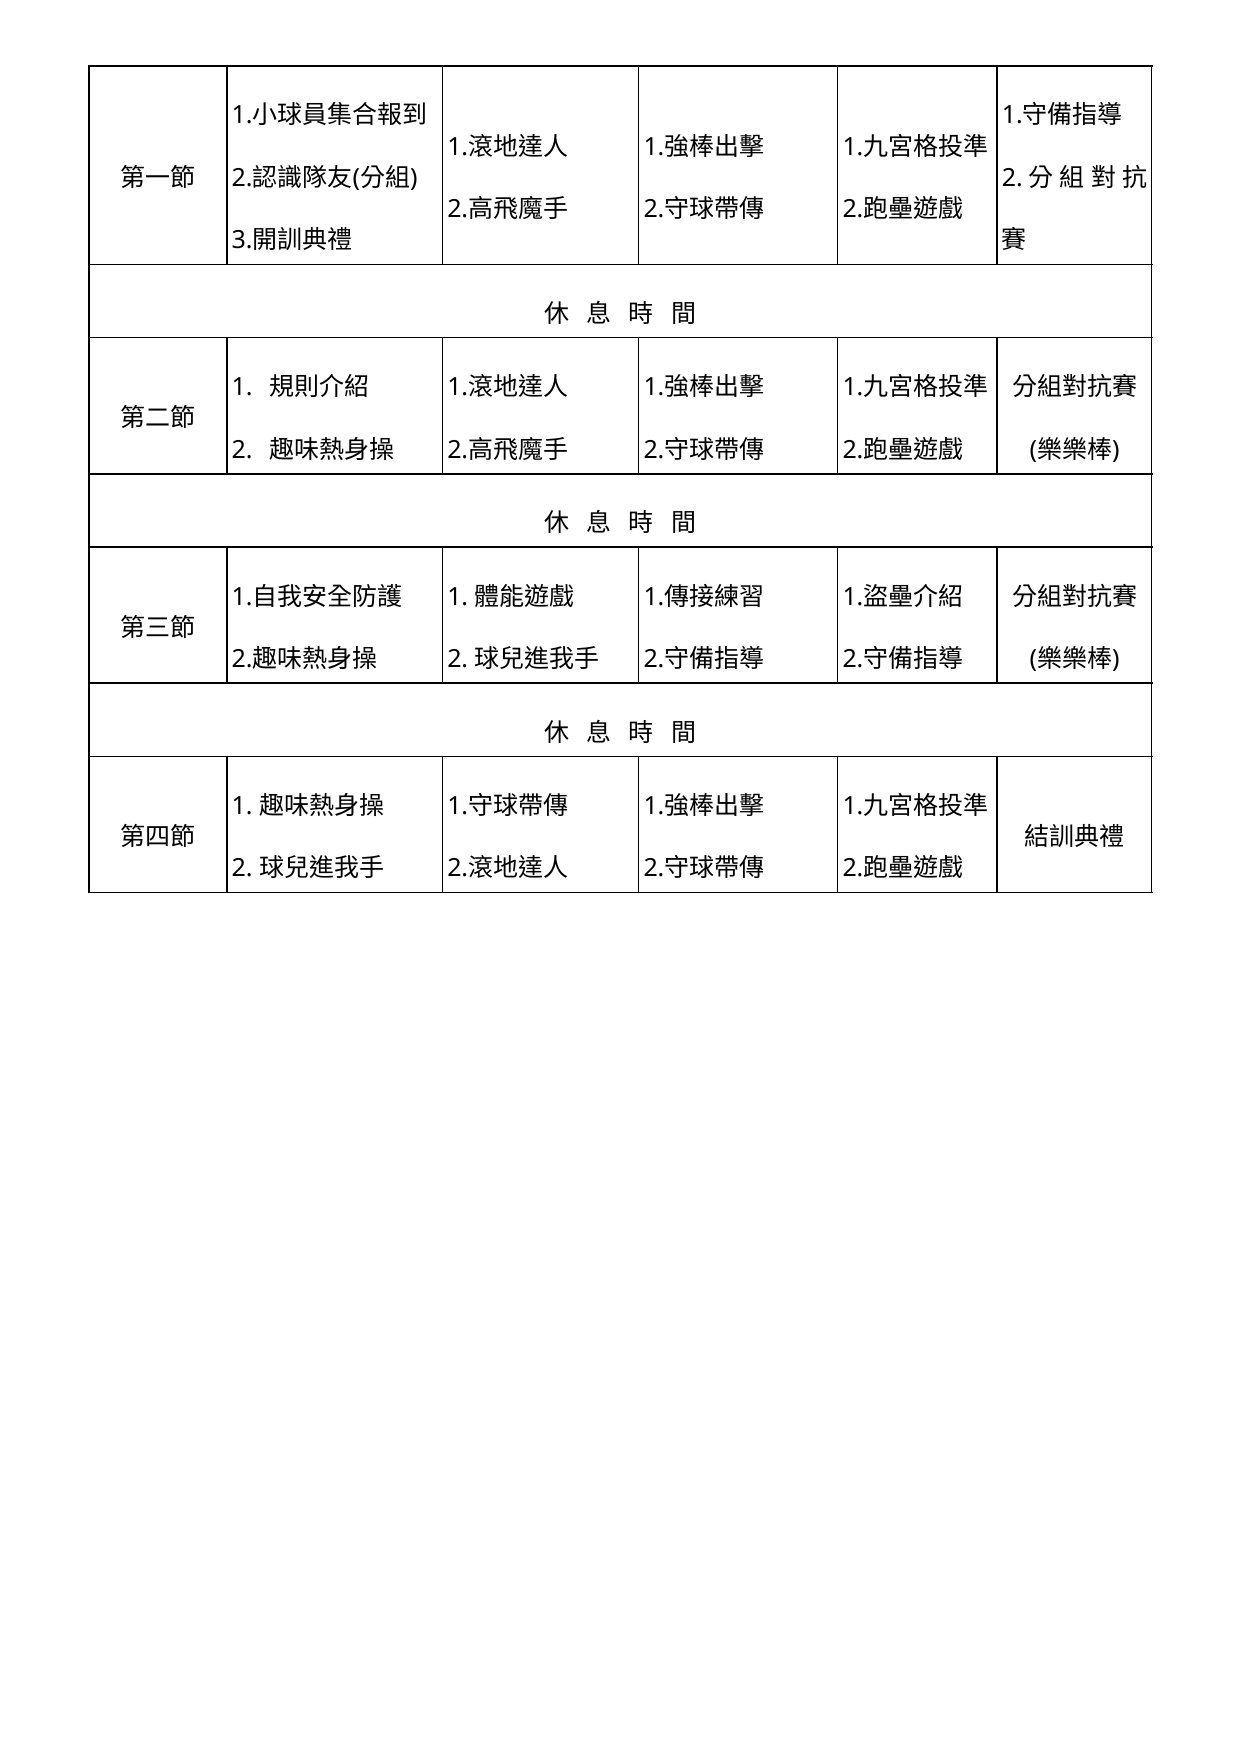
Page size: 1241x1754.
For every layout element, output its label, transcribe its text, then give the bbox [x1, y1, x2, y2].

table_cell 1.強棒出擊 2.守球帶傳 [639, 757, 837, 892]
table_cell 1.守球帶傳 2.滾地達人 [443, 757, 638, 892]
table_cell 1.小球員集合報到 2.認識隊友(分組) 3.開訓典禮 [228, 67, 442, 263]
table_cell 第二節 [90, 338, 226, 473]
table_cell 規則介紹 趣味熱身操 [228, 338, 442, 473]
table_cell 1.九宮格投準 2.跑壘遊戲 [838, 757, 996, 892]
table_cell 1.強棒出擊 2.守球帶傳 [639, 338, 837, 473]
table_cell 1.傳接練習 2.守備指導 [639, 548, 837, 682]
table_cell 1. 趣味熱身操 2. 球兒進我手 [228, 757, 442, 892]
table_cell 分組對抗賽 (樂樂棒) [998, 338, 1151, 473]
table_cell 休息時間 [90, 684, 1151, 756]
table_cell 1. 體能遊戲 2. 球兒進我手 [443, 548, 638, 682]
table_cell 1.九宮格投準 2.跑壘遊戲 [838, 67, 996, 263]
table_cell 1.自我安全防護 2.趣味熱身操 [228, 548, 442, 682]
table_cell 1.盜壘介紹 2.守備指導 [838, 548, 996, 682]
table_cell 第四節 [90, 757, 226, 892]
table_cell 結訓典禮 [998, 757, 1151, 892]
table_cell 第三節 [90, 548, 226, 682]
table_cell 1.滾地達人 2.高飛魔手 [443, 338, 638, 473]
table_cell 1.守備指導 2.分組對抗賽 [998, 67, 1151, 263]
table_cell 休息時間 [90, 265, 1151, 337]
table_cell 1.強棒出擊 2.守球帶傳 [639, 67, 837, 263]
table_cell 1.九宮格投準 2.跑壘遊戲 [838, 338, 996, 473]
table_cell 1.滾地達人 2.高飛魔手 [443, 67, 638, 263]
table_cell 休息時間 [90, 475, 1151, 546]
table_cell 分組對抗賽 (樂樂棒) [998, 548, 1151, 682]
table_cell 第一節 [90, 67, 226, 263]
